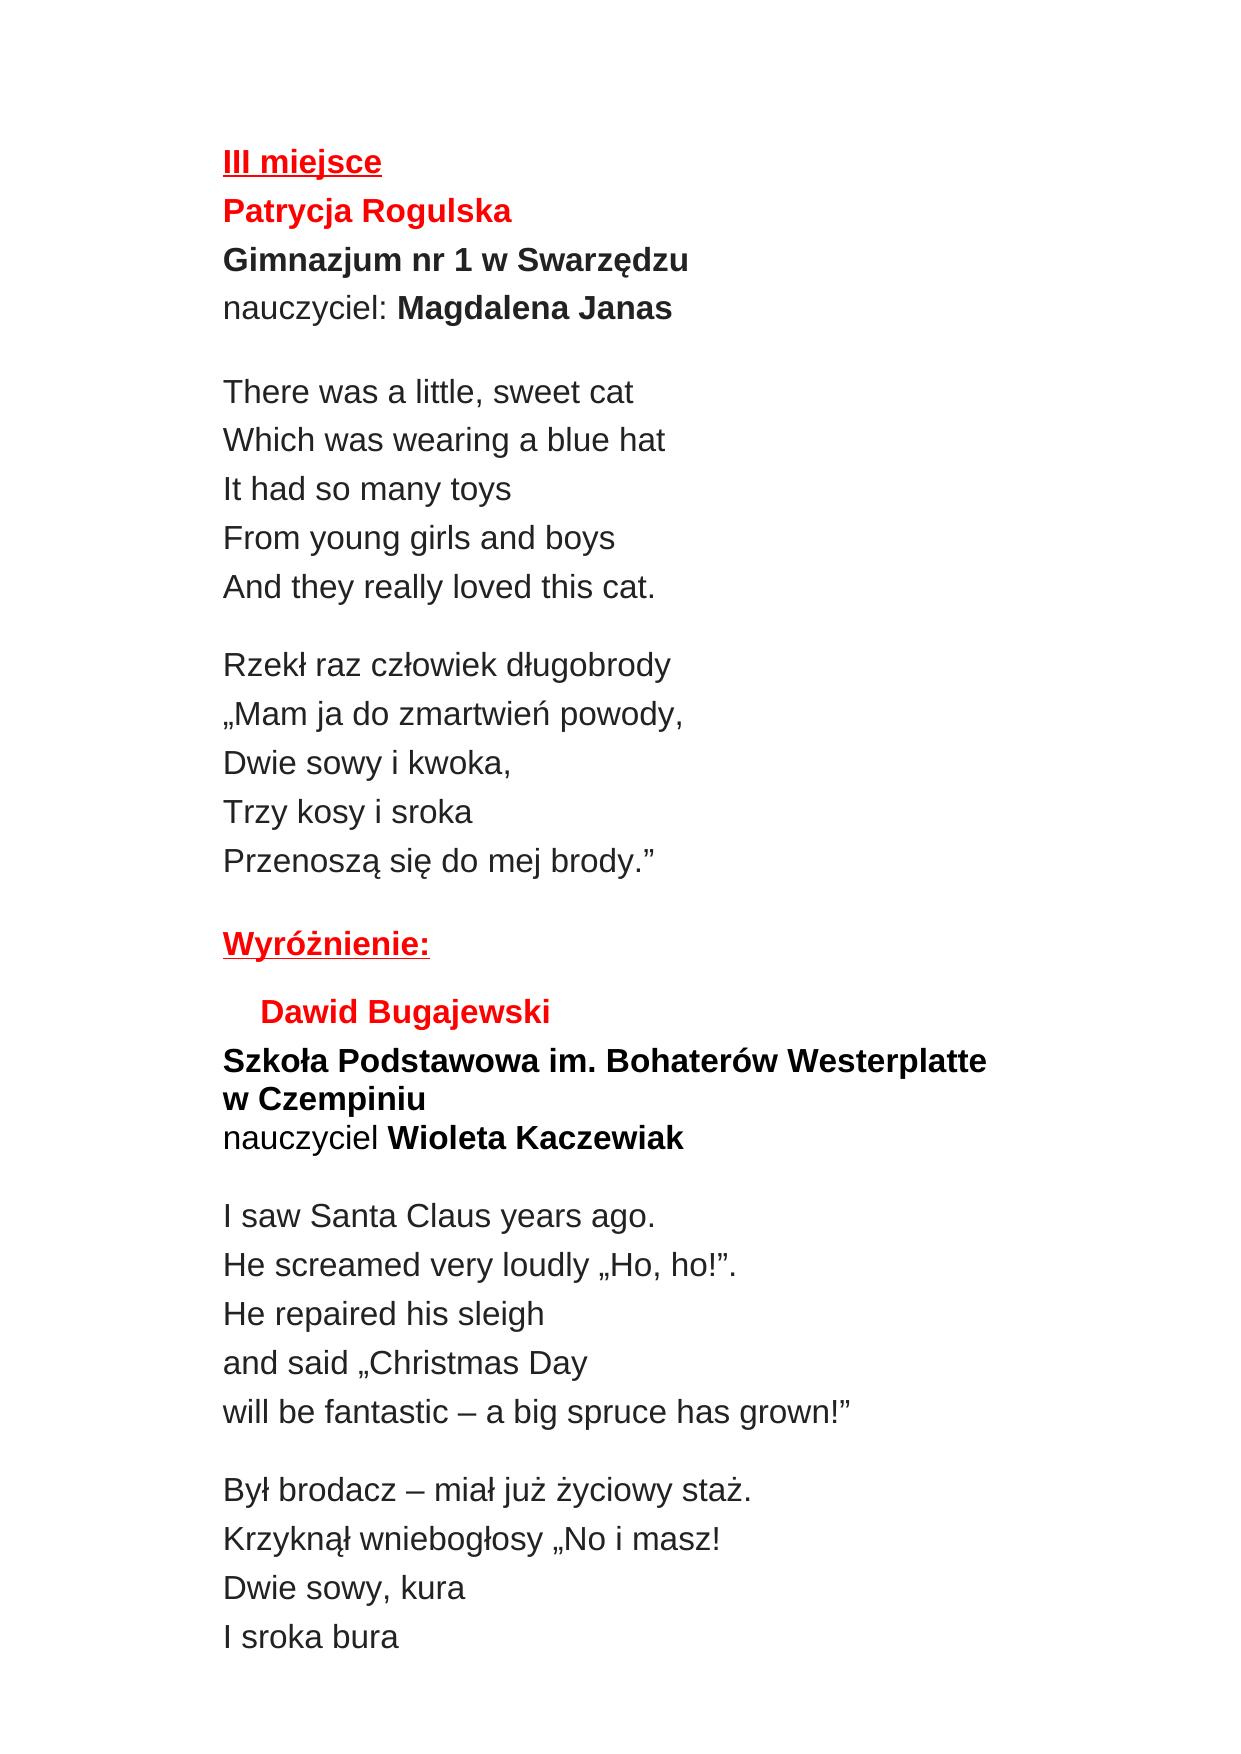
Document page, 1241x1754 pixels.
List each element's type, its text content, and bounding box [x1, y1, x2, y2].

text He screamed very loudly „Ho, ho!”. [223, 1245, 1152, 1284]
text III miejsce [223, 142, 1152, 180]
text And they really loved this cat. [223, 567, 1152, 606]
text nauczyciel: Magdalena Janas [223, 288, 1152, 327]
text I sroka bura [223, 1617, 1152, 1655]
text Szkoła Podstawowa im. Bohaterów Westerplatte [223, 1041, 1152, 1079]
text and said „Christmas Day [223, 1343, 1152, 1381]
text Krzyknął wniebogłosy „No i masz! [223, 1519, 1152, 1557]
text Przenoszą się do mej brody.” [223, 841, 1152, 879]
text There was a little, sweet cat [223, 372, 1152, 410]
text Trzy kosy i sroka [223, 792, 1152, 831]
text Patrycja Rogulska [223, 191, 1152, 229]
text Which was wearing a blue hat [223, 421, 1152, 459]
text nauczyciel Wioleta Kaczewiak [223, 1118, 1152, 1156]
text „Mam ja do zmartwień powody, [223, 694, 1152, 733]
text It had so many toys [223, 469, 1152, 508]
text w Czempiniu [223, 1079, 1152, 1118]
text Dwie sowy i kwoka, [223, 743, 1152, 782]
text Dwie sowy, kura [223, 1568, 1152, 1606]
text He repaired his sleigh [223, 1294, 1152, 1332]
text Gimnazjum nr 1 w Swarzędzu [223, 239, 1152, 278]
text Dawid Bugajewski [223, 992, 1152, 1031]
text I saw Santa Claus years ago. [223, 1196, 1152, 1235]
text From young girls and boys [223, 518, 1152, 557]
text Rzekł raz człowiek długobrody [223, 646, 1152, 684]
text Był brodacz – miał już życiowy staż. [223, 1470, 1152, 1509]
text will be fantastic – a big spruce has grown!” [223, 1392, 1152, 1430]
text Wyróżnienie: [223, 924, 1152, 963]
